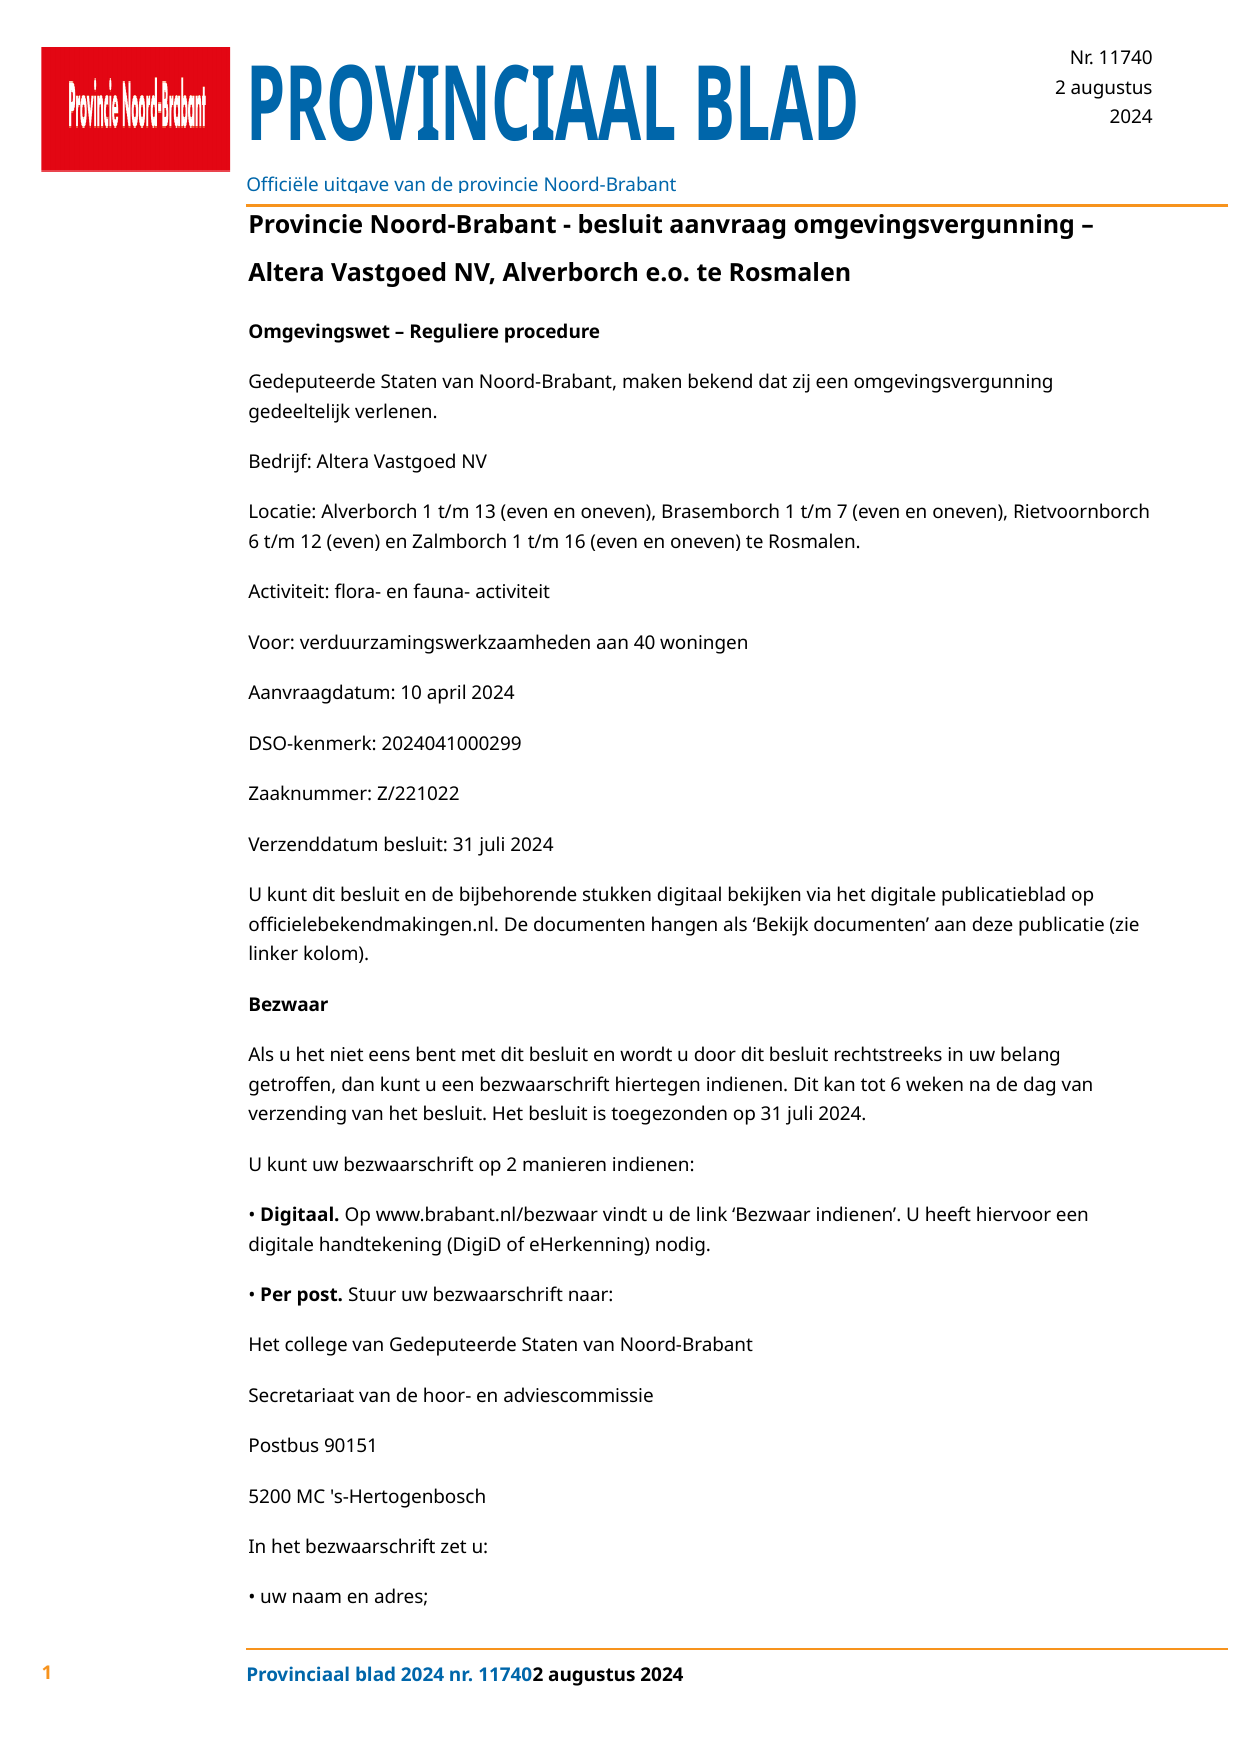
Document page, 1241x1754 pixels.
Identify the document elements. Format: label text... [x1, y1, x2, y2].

text Het college van Gedeputeerde Staten van Noord-Brabant [248, 1332, 1152, 1357]
text Als u het niet eens bent met dit besluit en wordt u door dit besluit rechtstreeks in uw belang getroffen, dan kunt u een bezwaarschrift hiertegen indienen. Dit kan tot 6 weken na de dag van verzending van het besluit. Het besluit is toegezonden op 31 juli 2024. [248, 1041, 1152, 1126]
text Provincie Noord-Brabant - besluit aanvraag omgevingsvergunning – Altera Vastgoed NV, Alverborch e.o. te Rosmalen [248, 207, 1152, 288]
text Postbus 90151 [248, 1432, 1152, 1458]
text U kunt dit besluit en de bijbehorende stukken digitaal bekijken via het digitale publicatieblad op officielebekendmakingen.nl. De documenten hangen als ‘Bekijk documenten’ aan deze publicatie (zie linker kolom). [248, 881, 1152, 966]
text Secretariaat van de hoor- en adviescommissie [248, 1382, 1152, 1408]
text Activiteit: flora- en fauna- activiteit [248, 579, 1152, 604]
text • Per post. Stuur uw bezwaarschrift naar: [248, 1281, 1152, 1307]
text Bezwaar [248, 991, 1152, 1017]
text Verzenddatum besluit: 31 juli 2024 [248, 831, 1152, 857]
text Gedeputeerde Staten van Noord-Brabant, maken bekend dat zij een omgevingsvergunning gedeeltelijk verlenen. [248, 368, 1152, 424]
picture [41, 47, 231, 172]
text • Digitaal. Op www.brabant.nl/bezwaar vindt u de link ‘Bezwaar indienen’. U heeft hiervoor een digitale handtekening (DigiD of eHerkenning) nodig. [248, 1201, 1152, 1257]
text Zaaknummer: Z/221022 [248, 780, 1152, 806]
text Locatie: Alverborch 1 t/m 13 (even en oneven), Brasemborch 1 t/m 7 (even en oneven), Rietvoornborch 6 t/m 12 (even) en Zalmborch 1 t/m 16 (even en oneven) te Rosmalen. [248, 499, 1152, 554]
text U kunt uw bezwaarschrift op 2 manieren indienen: [248, 1151, 1152, 1177]
text In het bezwaarschrift zet u: [248, 1533, 1152, 1559]
text • uw naam en adres; [248, 1584, 1152, 1609]
text Aanvraagdatum: 10 april 2024 [248, 679, 1152, 705]
text Voor: verduurzamingswerkzaamheden aan 40 woningen [248, 629, 1152, 655]
text Omgevingswet – Reguliere procedure [248, 318, 1152, 344]
text 5200 MC 's‑Hertogenbosch [248, 1483, 1152, 1509]
text Bedrijf: Altera Vastgoed NV [248, 448, 1152, 474]
text DSO-kenmerk: 2024041000299 [248, 730, 1152, 756]
